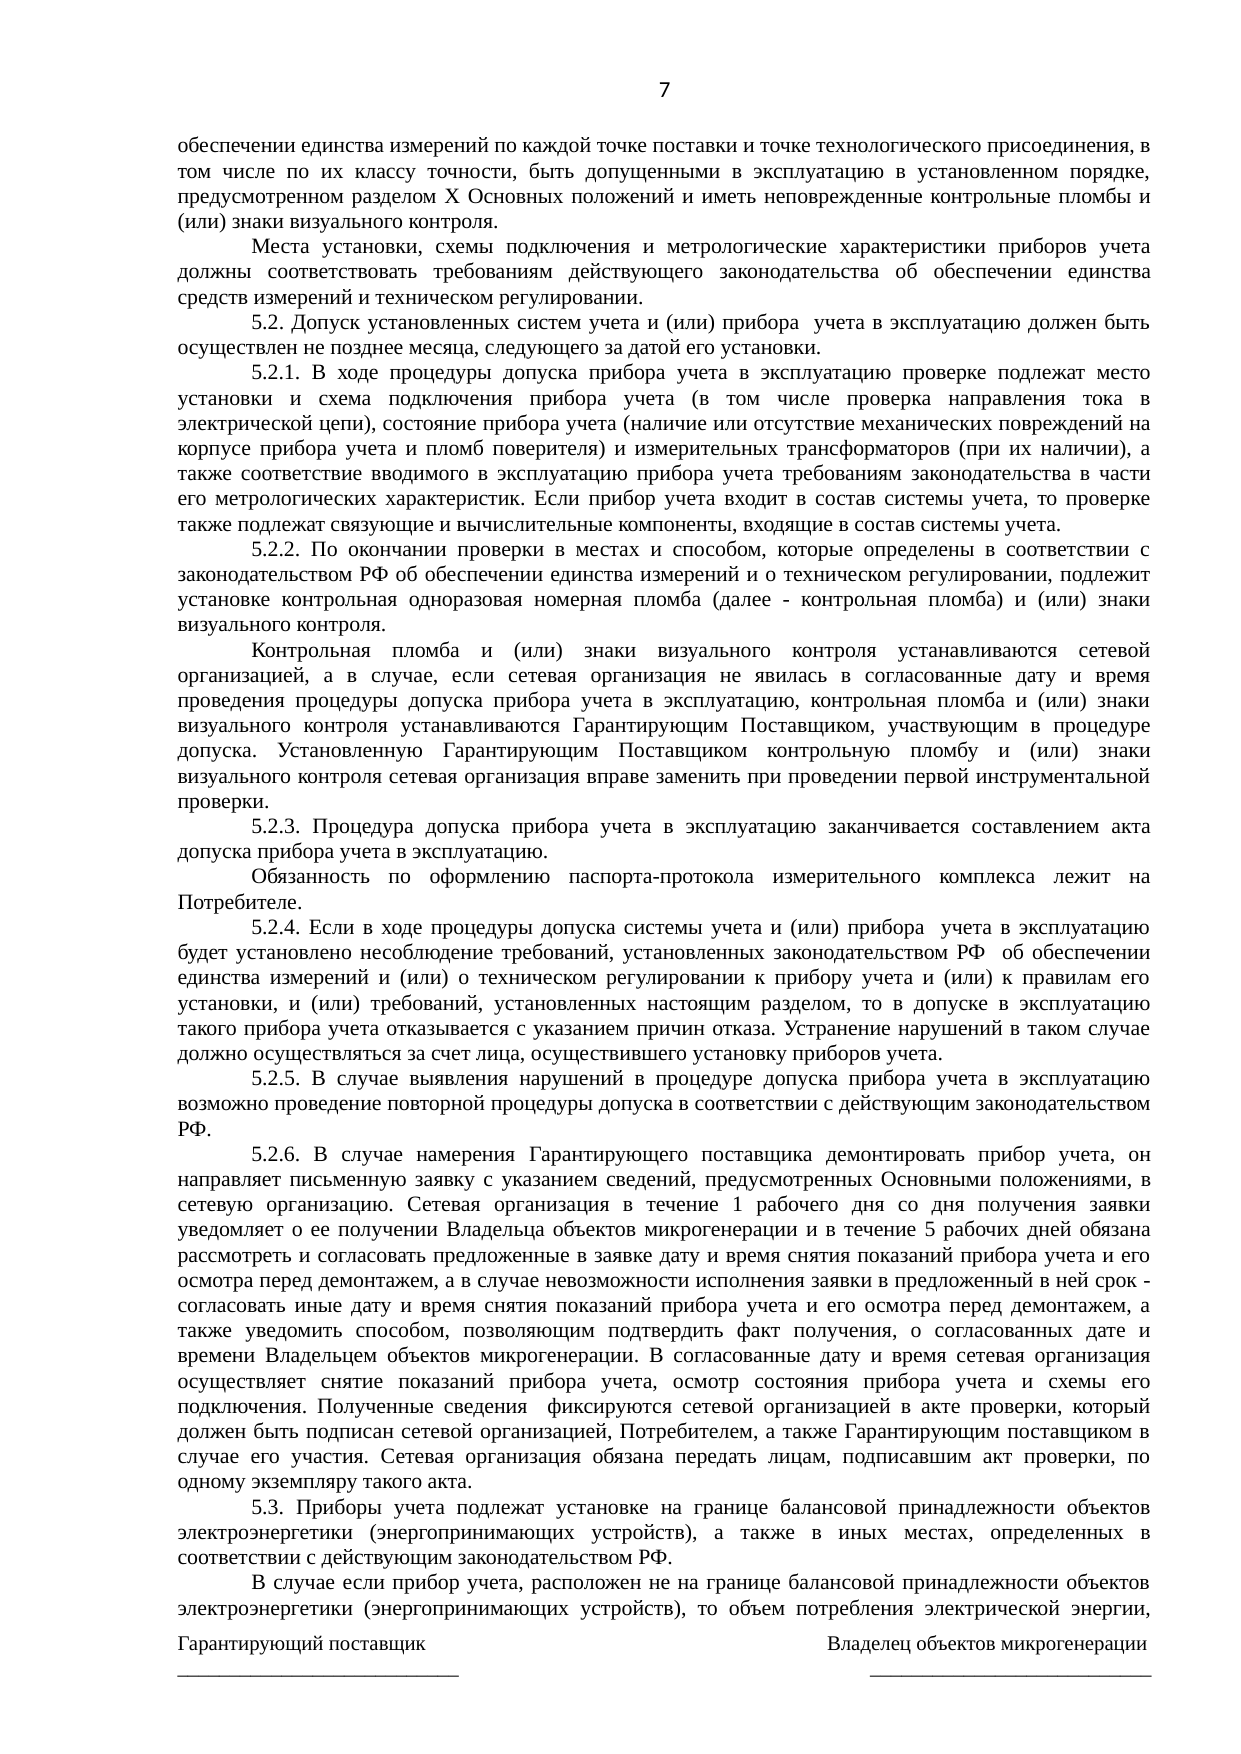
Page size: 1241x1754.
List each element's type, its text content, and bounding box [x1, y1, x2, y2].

text 5.2.1. В ходе процедуры допуска прибора учета в эксплуатацию проверке подлежат место установки и схема подключения прибора учета (в том числе проверка направления тока в электрической цепи), состояние прибора учета (наличие или отсутствие механических повреждений на корпусе прибора учета и пломб поверителя) и измерительных трансформаторов (при их наличии), а также соответствие вводимого в эксплуатацию прибора учета требованиям законодательства в части его метрологических характеристик. Если прибор учета входит в состав системы учета, то проверке также подлежат связующие и вычислительные компоненты, входящие в состав системы учета. [177, 359, 1152, 536]
text 5.2.4. Если в ходе процедуры допуска системы учета и (или) прибора учета в эксплуатацию будет установлено несоблюдение требований, установленных законодательством РФ об обеспечении единства измерений и (или) о техническом регулировании к прибору учета и (или) к правилам его установки, и (или) требований, установленных настоящим разделом, то в допуске в эксплуатацию такого прибора учета отказывается с указанием причин отказа. Устранение нарушений в таком случае должно осуществляться за счет лица, осуществившего установку приборов учета. [177, 914, 1152, 1065]
text В случае если прибор учета, расположен не на границе балансовой принадлежности объектов электроэнергетики (энергопринимающих устройств), то объем потребления электрической энергии, [177, 1569, 1152, 1620]
text 5.2.2. По окончании проверки в местах и способом, которые определены в соответствии с законодательством РФ об обеспечении единства измерений и о техническом регулировании, подлежит установке контрольная одноразовая номерная пломба (далее - контрольная пломба) и (или) знаки визуального контроля. [177, 536, 1152, 637]
text Контрольная пломба и (или) знаки визуального контроля устанавливаются сетевой организацией, а в случае, если сетевая организация не явилась в согласованные дату и время проведения процедуры допуска прибора учета в эксплуатацию, контрольная пломба и (или) знаки визуального контроля устанавливаются Гарантирующим Поставщиком, участвующим в процедуре допуска. Установленную Гарантирующим Поставщиком контрольную пломбу и (или) знаки визуального контроля сетевая организация вправе заменить при проведении первой инструментальной проверки. [177, 637, 1152, 813]
text обеспечении единства измерений по каждой точке поставки и точке технологического присоединения, в том числе по их классу точности, быть допущенными в эксплуатацию в установленном порядке, предусмотренном разделом Х Основных положений и иметь неповрежденные контрольные пломбы и (или) знаки визуального контроля. [177, 132, 1152, 233]
text 5.2.6. В случае намерения Гарантирующего поставщика демонтировать прибор учета, он направляет письменную заявку с указанием сведений, предусмотренных Основными положениями, в сетевую организацию. Сетевая организация в течение 1 рабочего дня со дня получения заявки уведомляет о ее получении Владельца объектов микрогенерации и в течение 5 рабочих дней обязана рассмотреть и согласовать предложенные в заявке дату и время снятия показаний прибора учета и его осмотра перед демонтажем, а в случае невозможности исполнения заявки в предложенный в ней срок - согласовать иные дату и время снятия показаний прибора учета и его осмотра перед демонтажем, а также уведомить способом, позволяющим подтвердить факт получения, о согласованных дате и времени Владельцем объектов микрогенерации. В согласованные дату и время сетевая организация осуществляет снятие показаний прибора учета, осмотр состояния прибора учета и схемы его подключения. Полученные сведения фиксируются сетевой организацией в акте проверки, который должен быть подписан сетевой организацией, Потребителем, а также Гарантирующим поставщиком в случае его участия. Сетевая организация обязана передать лицам, подписавшим акт проверки, по одному экземпляру такого акта. [177, 1141, 1152, 1494]
text 5.3. Приборы учета подлежат установке на границе балансовой принадлежности объектов электроэнергетики (энергопринимающих устройств), а также в иных местах, определенных в соответствии с действующим законодательством РФ. [177, 1494, 1152, 1569]
text 5.2. Допуск установленных систем учета и (или) прибора учета в эксплуатацию должен быть осуществлен не позднее месяца, следующего за датой его установки. [177, 309, 1152, 359]
text Места установки, схемы подключения и метрологические характеристики приборов учета должны соответствовать требованиям действующего законодательства об обеспечении единства средств измерений и техническом регулировании. [177, 233, 1152, 309]
text 5.2.3. Процедура допуска прибора учета в эксплуатацию заканчивается составлением акта допуска прибора учета в эксплуатацию. [177, 813, 1152, 863]
text Обязанность по оформлению паспорта-протокола измерительного комплекса лежит на Потребителе. [177, 863, 1152, 914]
text 5.2.5. В случае выявления нарушений в процедуре допуска прибора учета в эксплуатацию возможно проведение повторной процедуры допуска в соответствии с действующим законодательством РФ. [177, 1065, 1152, 1141]
